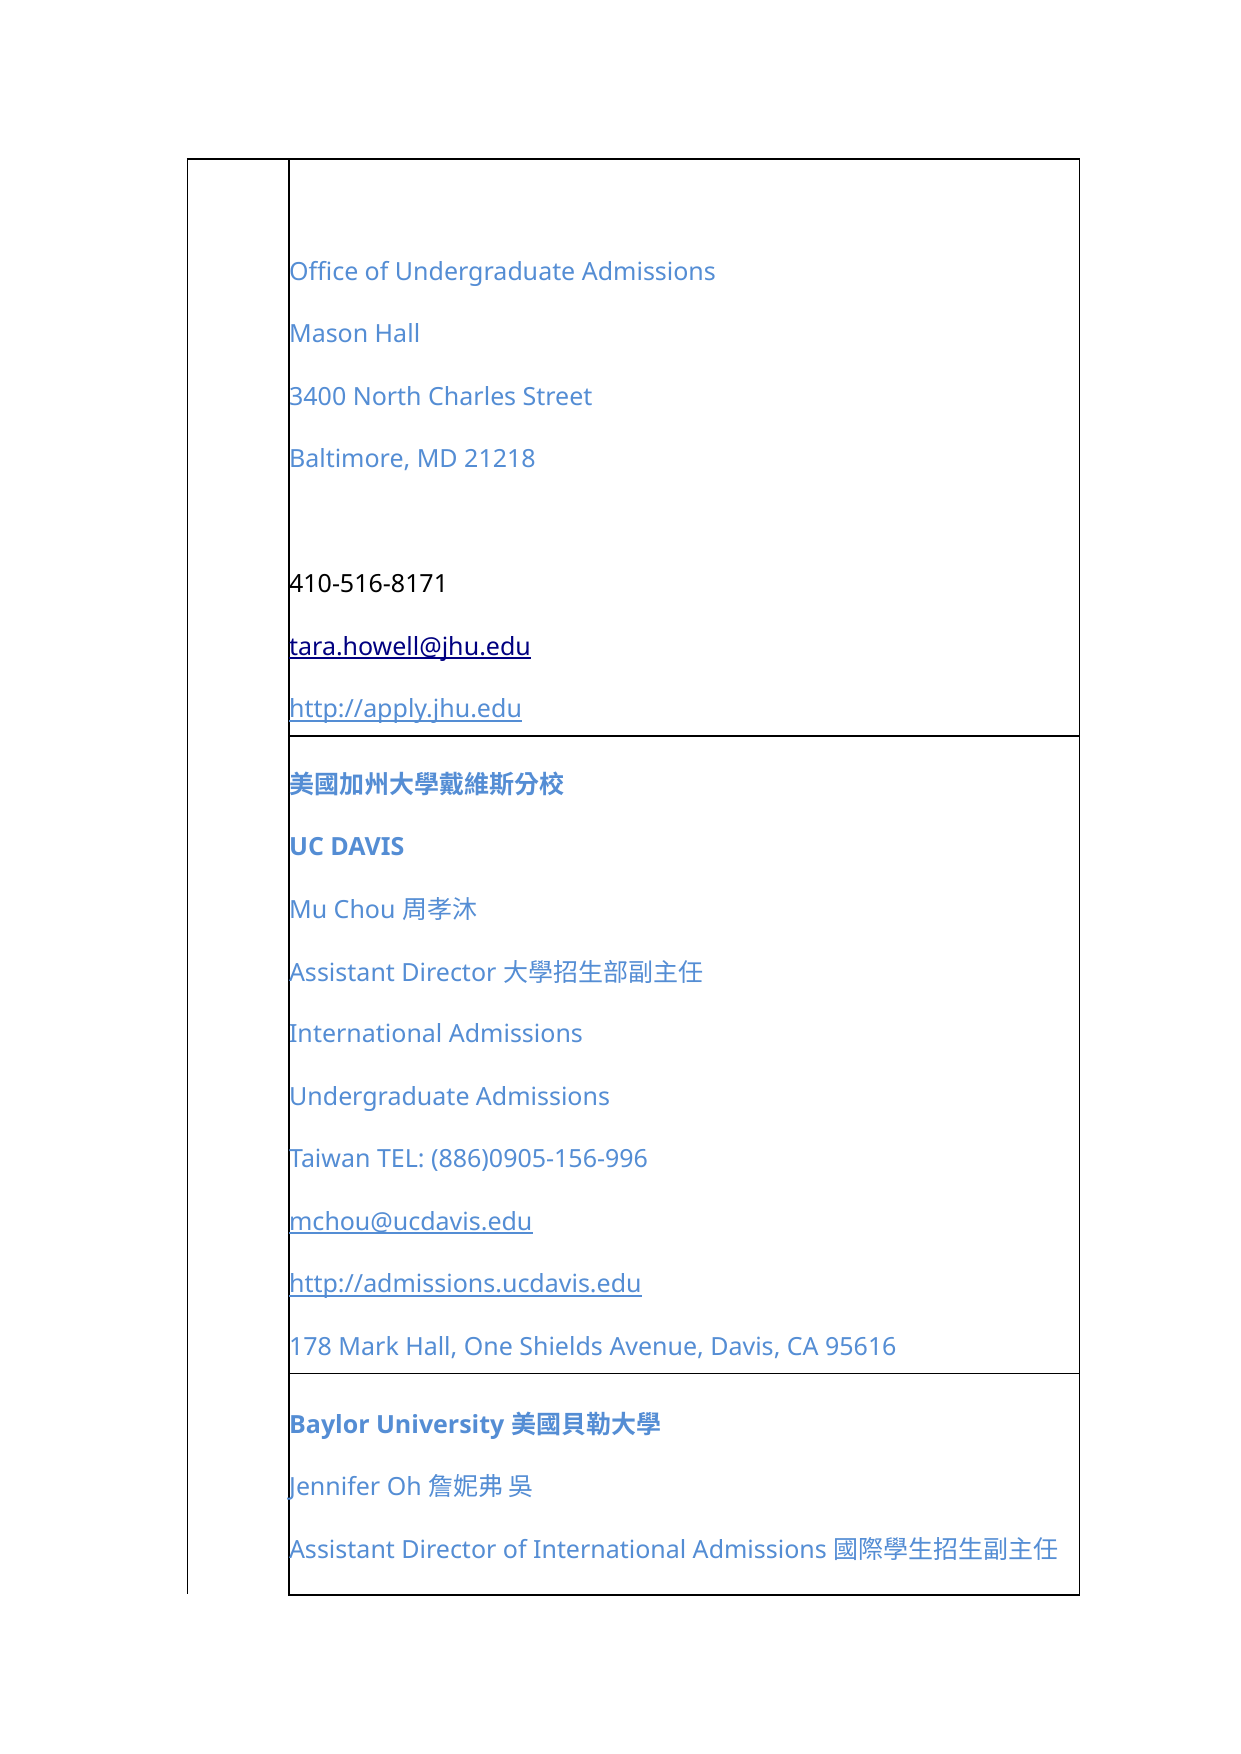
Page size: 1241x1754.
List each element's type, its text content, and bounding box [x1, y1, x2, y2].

table_cell [188, 735, 288, 1594]
table_cell 約翰霍普金斯大學 Johns Hopkins University Tara Howell Admissions Officers Office of Undergraduate Admissions Mason Hall 3400 North Charles Street Baltimore, MD 21218 410-516-8171 tara.howell@jhu.edu http://apply.jhu.edu [290, 666, 1079, 735]
table_header [188, 160, 288, 735]
table_cell Baylor University 美國貝勒大學 Jennifer Oh 詹妮弗 吳 Assistant Director of International Admissions 國際學生招生副主任 Undergraduate Admissions 本科招生部 One Bear Place #97056 Waco, TX 76798-7056 (254) 710-3435 E-mail: jennifer_oh@baylor.edu http://baylor.edu/admissions [290, 1568, 1079, 1594]
table_cell Baylor University 美國貝勒大學 Jennifer Oh 詹妮弗 吳 Assistant Director of International Admissions 國際學生招生副主任 Undergraduate Admissions 本科招生部 One Bear Place #97056 Waco, TX 76798-7056 (254) 710-3435 E-mail: jennifer_oh@baylor.edu http://baylor.edu/admissions [290, 1374, 1079, 1381]
table_cell 約翰霍普金斯大學 Johns Hopkins University Tara Howell Admissions Officers Office of Undergraduate Admissions Mason Hall 3400 North Charles Street Baltimore, MD 21218 410-516-8171 tara.howell@jhu.edu http://apply.jhu.edu [290, 160, 1079, 166]
